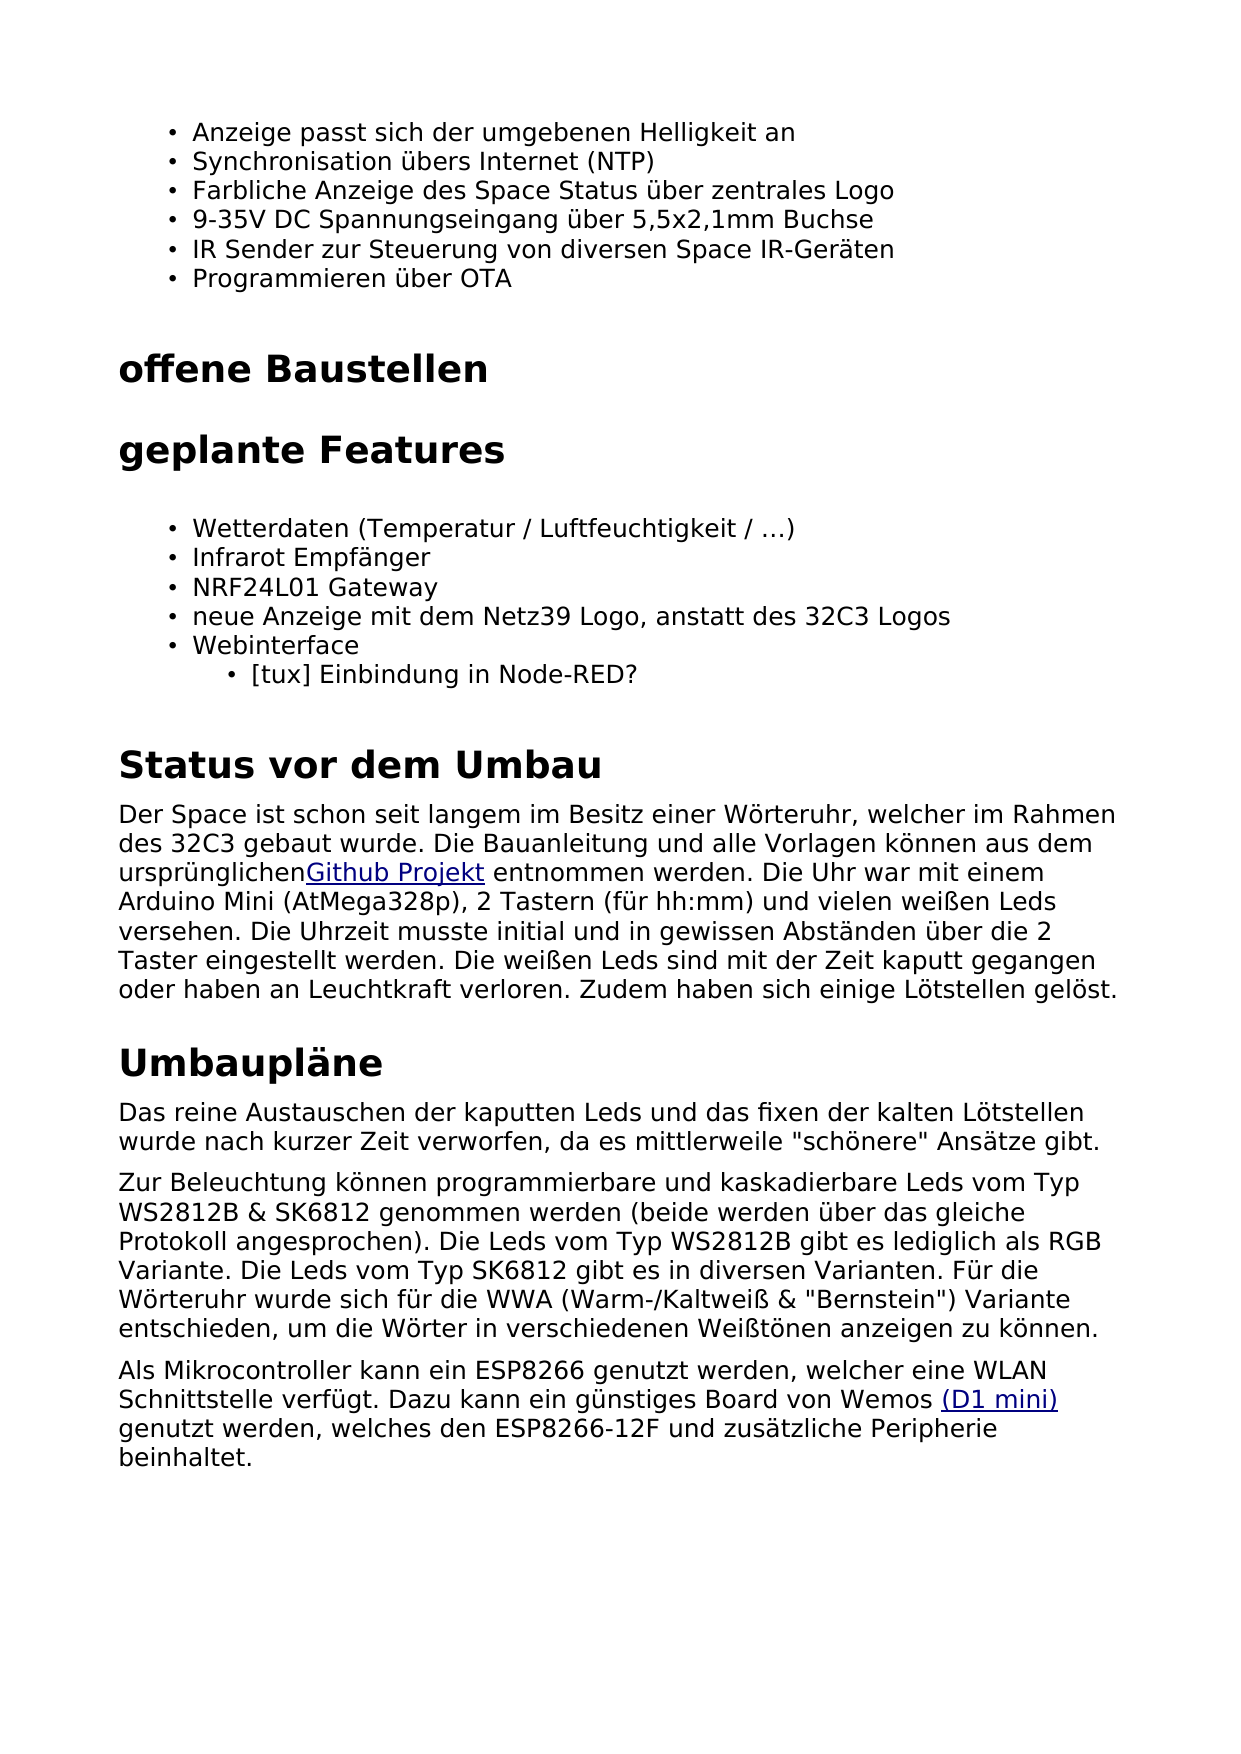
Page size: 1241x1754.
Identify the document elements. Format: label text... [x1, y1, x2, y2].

subtitle offene Baustellen [118, 348, 1122, 391]
subtitle Status vor dem Umbau [118, 744, 1122, 787]
text Zur Beleuchtung können programmierbare und kaskadierbare Leds vom Typ WS2812B & SK6812 genommen werden (beide werden über das gleiche Protokoll angesprochen). Die Leds vom Typ WS2812B gibt es lediglich als RGB Variante. Die Leds vom Typ SK6812 gibt es in diversen Varianten. Für die Wörteruhr wurde sich für die WWA (Warm-/Kaltweiß & "Bernstein") Variante entschieden, um die Wörter in verschiedenen Weißtönen anzeigen zu können. [118, 1169, 1122, 1344]
list Programmieren über OTA [177, 264, 1122, 293]
list Anzeige passt sich der umgebenen Helligkeit an [177, 118, 1122, 147]
list IR Sender zur Steuerung von diversen Space IR-Geräten [177, 235, 1122, 264]
list neue Anzeige mit dem Netz39 Logo, anstatt des 32C3 Logos [177, 602, 1122, 631]
subtitle Umbaupläne [118, 1042, 1122, 1085]
text Als Mikrocontroller kann ein ESP8266 genutzt werden, welcher eine WLAN Schnittstelle verfügt. Dazu kann ein günstiges Board von Wemos (D1 mini) genutzt werden, welches den ESP8266-12F und zusätzliche Peripherie beinhaltet. [118, 1356, 1122, 1473]
list Wetterdaten (Temperatur / Luftfeuchtigkeit / …) [177, 514, 1122, 543]
list Webinterface [177, 631, 1122, 660]
list 9-35V DC Spannungseingang über 5,5x2,1mm Buchse [177, 206, 1122, 235]
list Farbliche Anzeige des Space Status über zentrales Logo [177, 176, 1122, 206]
text Der Space ist schon seit langem im Besitz einer Wörteruhr, welcher im Rahmen des 32C3 gebaut wurde. Die Bauanleitung und alle Vorlagen können aus dem ursprünglichenGithub Projekt entnommen werden. Die Uhr war mit einem Arduino Mini (AtMega328p), 2 Tastern (für hh:mm) und vielen weißen Leds versehen. Die Uhrzeit musste initial und in gewissen Abständen über die 2 Taster eingestellt werden. Die weißen Leds sind mit der Zeit kaputt gegangen oder haben an Leuchtkraft verloren. Zudem haben sich einige Lötstellen gelöst. [118, 800, 1122, 1004]
text Das reine Austauschen der kaputten Leds und das fixen der kalten Lötstellen wurde nach kurzer Zeit verworfen, da es mittlerweile "schönere" Ansätze gibt. [118, 1098, 1122, 1156]
list NRF24L01 Gateway [177, 573, 1122, 602]
list Infrarot Empfänger [177, 543, 1122, 573]
subtitle geplante Features [118, 429, 1122, 472]
list Synchronisation übers Internet (NTP) [177, 147, 1122, 176]
list [tux] Einbindung in Node-RED? [236, 660, 1122, 689]
